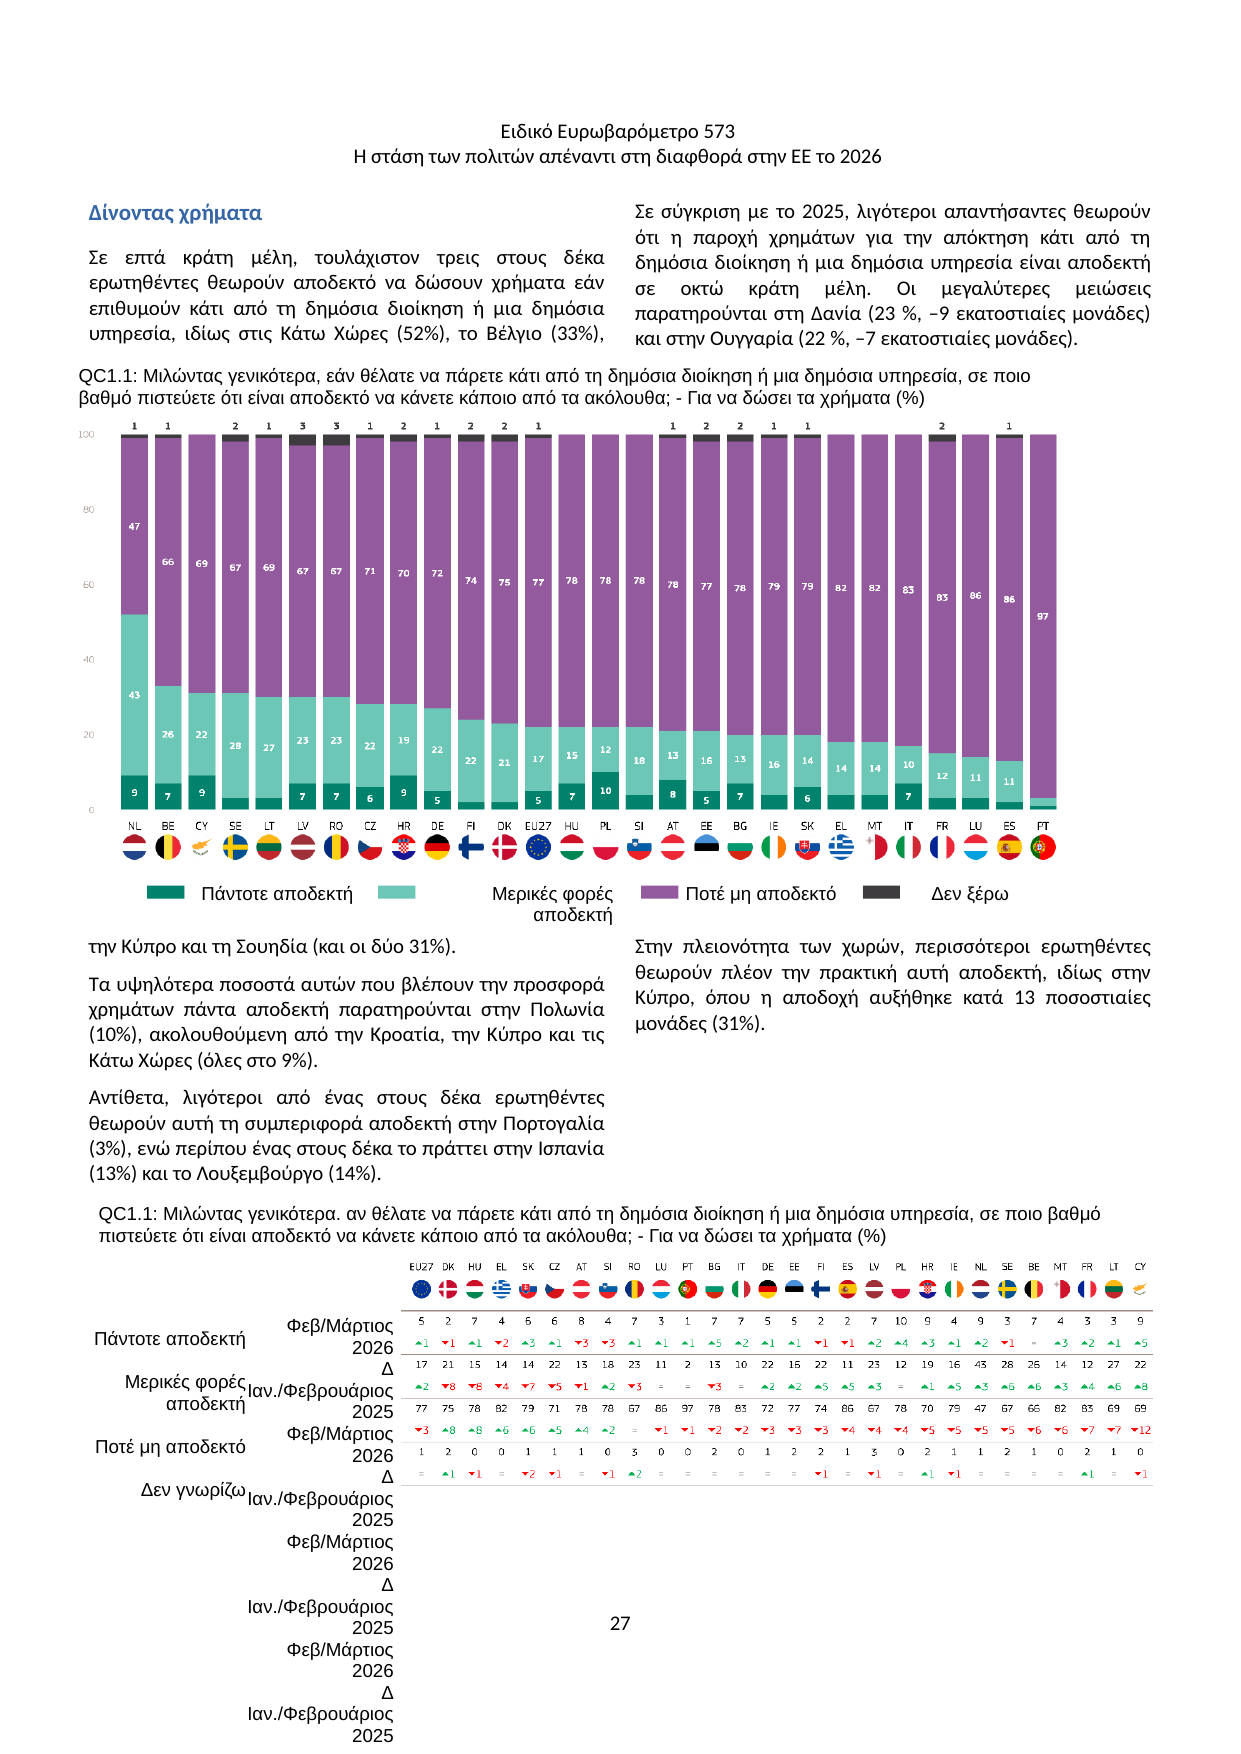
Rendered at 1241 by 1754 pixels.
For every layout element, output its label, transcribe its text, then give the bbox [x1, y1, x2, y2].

text Τα υψηλότερα ποσοστά αυτών που βλέπουν την προσφορά χρημάτων πάντα αποδεκτή παρατηρούνται στην Πολωνία (10%), ακολουθούμενη από την Κροατία, την Κύπρο και τις Κάτω Χώρες (όλες στο 9%). [88, 971, 605, 1072]
text Σε σύγκριση με το 2025, λιγότεροι απαντήσαντες θεωρούν ότι η παροχή χρημάτων για την απόκτηση κάτι από τη δημόσια διοίκηση ή μια δημόσια υπηρεσία είναι αποδεκτή σε οκτώ κράτη μέλη. Οι μεγαλύτερες μειώσεις παρατηρούνται στη Δανία (23 %, –9 εκατοστιαίες μονάδες) και στην Ουγγαρία (22 %, –7 εκατοστιαίες μονάδες). [635, 198, 1152, 351]
text Αντίθετα, λιγότεροι από ένας στους δέκα ερωτηθέντες θεωρούν αυτή τη συμπεριφορά αποδεκτή στην Πορτογαλία (3%), ενώ περίπου ένας στους δέκα το πράττει στην Ισπανία (13%) και το Λουξεμβούργο (14%). [88, 1084, 605, 1186]
text Στην πλειονότητα των χωρών, περισσότεροι ερωτηθέντες θεωρούν πλέον την πρακτική αυτή αποδεκτή, ιδίως στην Κύπρο, όπου η αποδοχή αυξήθηκε κατά 13 ποσοστιαίες μονάδες (31%). [635, 363, 1152, 1035]
text Δίνοντας χρήματα [88, 198, 605, 226]
text Σε επτά κράτη μέλη, τουλάχιστον τρεις στους δέκα ερωτηθέντες θεωρούν αποδεκτό να δώσουν χρήματα εάν επιθυμούν κάτι από τη δημόσια διοίκηση ή μια δημόσια υπηρεσία, ιδίως στις Κάτω Χώρες (52%), το Βέλγιο (33%), την Κύπρο και τη Σουηδία (και οι δύο 31%). [88, 865, 605, 959]
text Σε επτά κράτη μέλη, τουλάχιστον τρεις στους δέκα ερωτηθέντες θεωρούν αποδεκτό να δώσουν χρήματα εάν επιθυμούν κάτι από τη δημόσια διοίκηση ή μια δημόσια υπηρεσία, ιδίως στις Κάτω Χώρες (52%), το Βέλγιο (33%), την Κύπρο και τη Σουηδία (και οι δύο 31%). [88, 244, 605, 415]
picture [143, 885, 900, 906]
picture [401, 1253, 1153, 1488]
picture [72, 415, 1064, 865]
